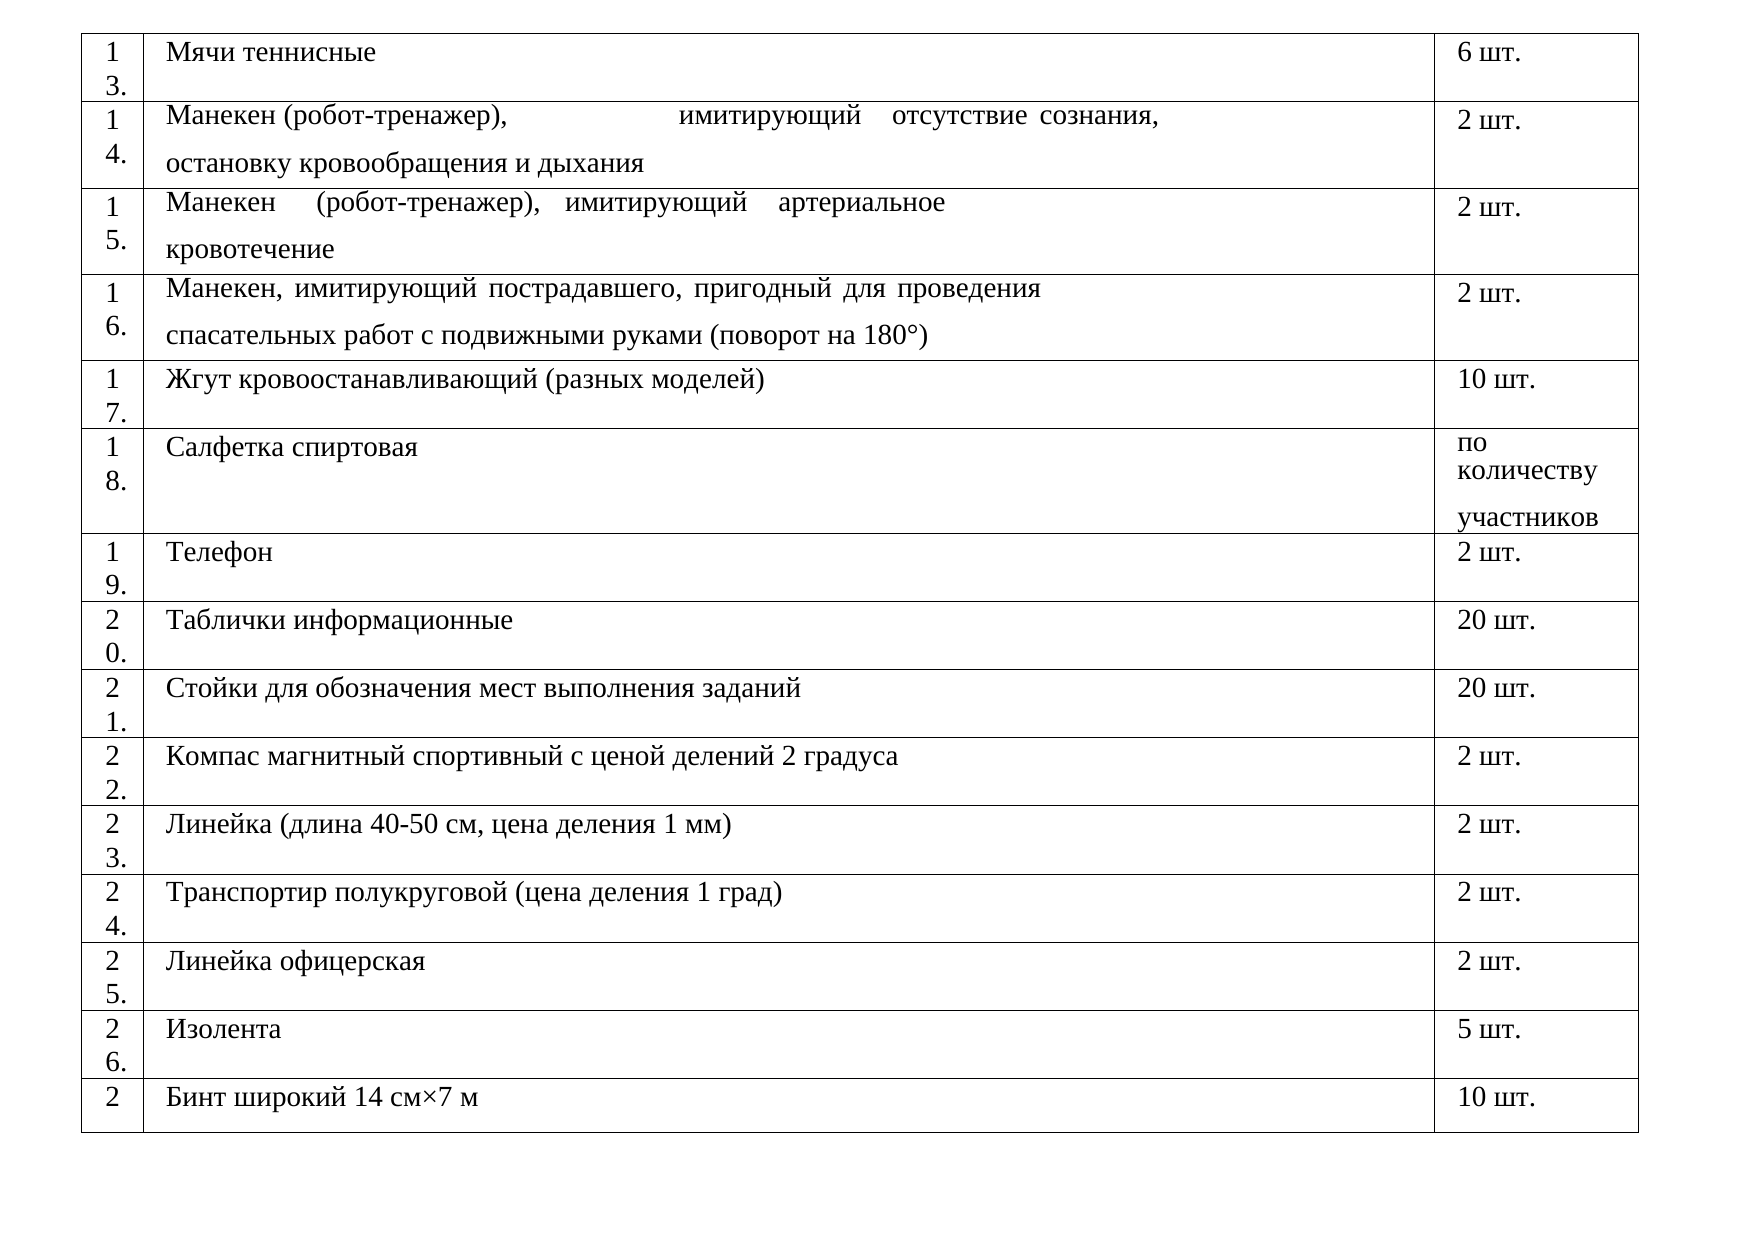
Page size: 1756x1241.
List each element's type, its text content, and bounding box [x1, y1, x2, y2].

table_cell 20. [82, 602, 143, 669]
table_cell 10 шт. [1435, 361, 1638, 428]
table_cell 13. [82, 34, 143, 101]
table_cell 24. [82, 875, 143, 942]
table_cell Линейка (длина 40-50 см, цена деления 1 мм) [144, 806, 1434, 873]
table_cell 2 шт. [1435, 875, 1638, 942]
table_cell 2 шт. [1435, 275, 1638, 360]
table_cell 16. [82, 275, 143, 360]
table_cell Таблички информационные [144, 602, 1434, 669]
table_cell 2 шт. [1435, 534, 1638, 601]
table_cell 5 шт. [1435, 1011, 1638, 1078]
table_cell Манекен (робот-тренажер), имитирующий отсутствие сознания, остановку кровообращения и дыхания [144, 102, 1434, 188]
table_cell Компас магнитный спортивный с ценой делений 2 градуса [144, 738, 1434, 805]
table_cell Манекен (робот-тренажер), имитирующий артериальное кровотечение [144, 189, 1434, 274]
table_cell Линейка офицерская [144, 943, 1434, 1010]
table_cell 19. [82, 534, 143, 601]
table_cell 21. [82, 670, 143, 737]
table_cell 2 шт. [1435, 738, 1638, 805]
table_cell Стойки для обозначения мест выполнения заданий [144, 670, 1434, 737]
table_cell 20 шт. [1435, 602, 1638, 669]
table_cell 2 [82, 1079, 143, 1132]
table_cell 15. [82, 189, 143, 274]
table_cell Транспортир полукруговой (цена деления 1 град) [144, 875, 1434, 942]
table_cell 2 шт. [1435, 189, 1638, 274]
table_cell 6 шт. [1435, 34, 1638, 101]
table_cell 2 шт. [1435, 102, 1638, 188]
table_cell по количеству участников [1435, 429, 1638, 533]
table_cell 2 шт. [1435, 806, 1638, 873]
table_cell Изолента [144, 1011, 1434, 1078]
table_cell 17. [82, 361, 143, 428]
table_cell Бинт широкий 14 см×7 м [144, 1079, 1434, 1132]
table_cell 26. [82, 1011, 143, 1078]
table_cell Телефон [144, 534, 1434, 601]
table_cell 14. [82, 102, 143, 188]
table_cell 10 шт. [1435, 1079, 1638, 1132]
table_cell 23. [82, 806, 143, 873]
table_cell Жгут кровоостанавливающий (разных моделей) [144, 361, 1434, 428]
table_cell Мячи теннисные [144, 34, 1434, 101]
table_cell Манекен, имитирующий пострадавшего, пригодный для проведения спасательных работ с подвижными руками (поворот на 180°) [144, 275, 1434, 360]
table_cell 20 шт. [1435, 670, 1638, 737]
table_cell 2 шт. [1435, 943, 1638, 1010]
table_cell 22. [82, 738, 143, 805]
table_cell 18. [82, 429, 143, 533]
table_cell 25. [82, 943, 143, 1010]
table_cell Салфетка спиртовая [144, 429, 1434, 533]
